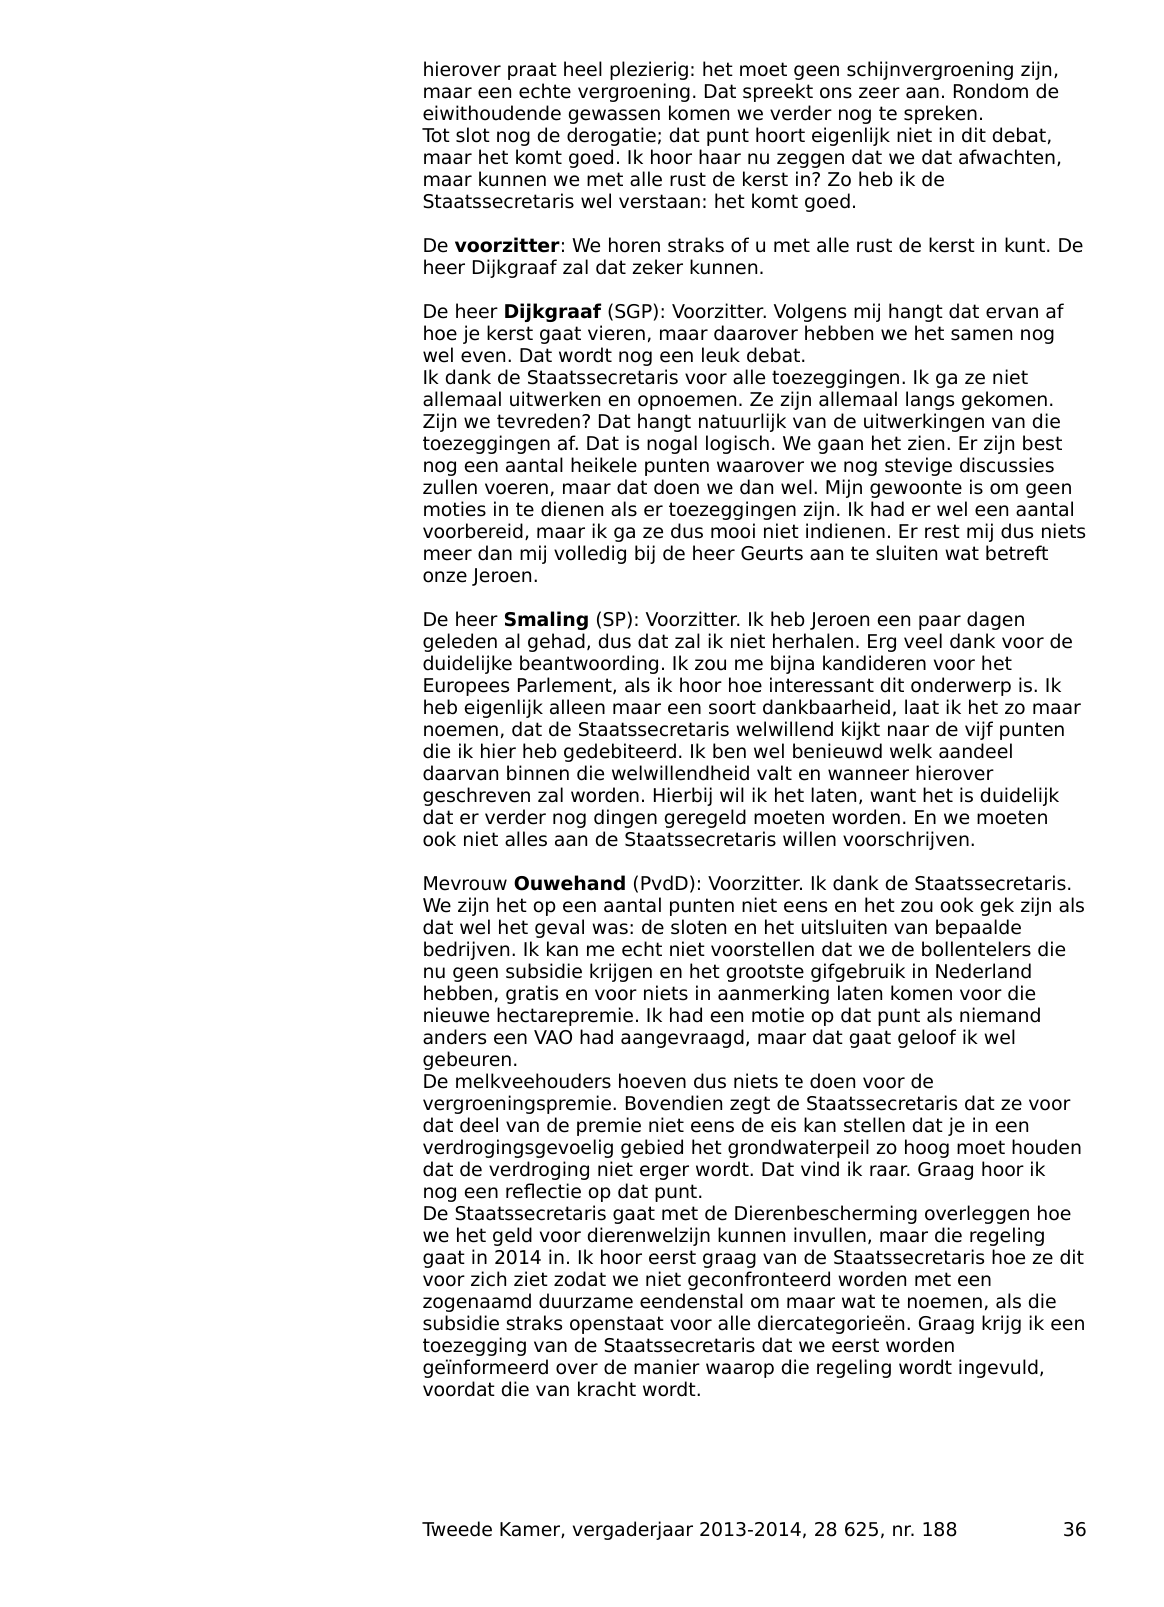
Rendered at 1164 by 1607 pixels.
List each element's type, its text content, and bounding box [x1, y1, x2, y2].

text Ik dank de Staatssecretaris voor alle toezeggingen. Ik ga ze niet allemaal uitwerken en opnoemen. Ze zijn allemaal langs gekomen. Zijn we tevreden? Dat hangt natuurlijk van de uitwerkingen van die toezeggingen af. Dat is nogal logisch. We gaan het zien. Er zijn best nog een aantal heikele punten waarover we nog stevige discussies zullen voeren, maar dat doen we dan wel. Mijn gewoonte is om geen moties in te dienen als er toezeggingen zijn. Ik had er wel een aantal voorbereid, maar ik ga ze dus mooi niet indienen. Er rest mij dus niets meer dan mij volledig bij de heer Geurts aan te sluiten wat betreft onze Jeroen. [422, 367, 1087, 587]
text De voorzitter: We horen straks of u met alle rust de kerst in kunt. De heer Dijkgraaf zal dat zeker kunnen. [422, 235, 1087, 279]
text De melkveehouders hoeven dus niets te doen voor de vergroeningspremie. Bovendien zegt de Staatssecretaris dat ze voor dat deel van de premie niet eens de eis kan stellen dat je in een verdrogingsgevoelig gebied het grondwaterpeil zo hoog moet houden dat de verdroging niet erger wordt. Dat vind ik raar. Graag hoor ik nog een reflectie op dat punt. [422, 1071, 1087, 1203]
text hierover praat heel plezierig: het moet geen schijnvergroening zijn, maar een echte vergroening. Dat spreekt ons zeer aan. Rondom de eiwithoudende gewassen komen we verder nog te spreken. [422, 59, 1087, 125]
text Tot slot nog de derogatie; dat punt hoort eigenlijk niet in dit debat, maar het komt goed. Ik hoor haar nu zeggen dat we dat afwachten, maar kunnen we met alle rust de kerst in? Zo heb ik de Staatssecretaris wel verstaan: het komt goed. [422, 125, 1087, 213]
text De heer Smaling (SP): Voorzitter. Ik heb Jeroen een paar dagen geleden al gehad, dus dat zal ik niet herhalen. Erg veel dank voor de duidelijke beantwoording. Ik zou me bijna kandideren voor het Europees Parlement, als ik hoor hoe interessant dit onderwerp is. Ik heb eigenlijk alleen maar een soort dankbaarheid, laat ik het zo maar noemen, dat de Staatssecretaris welwillend kijkt naar de vijf punten die ik hier heb gedebiteerd. Ik ben wel benieuwd welk aandeel daarvan binnen die welwillendheid valt en wanneer hierover geschreven zal worden. Hierbij wil ik het laten, want het is duidelijk dat er verder nog dingen geregeld moeten worden. En we moeten ook niet alles aan de Staatssecretaris willen voorschrijven. [422, 609, 1087, 851]
text De heer Dijkgraaf (SGP): Voorzitter. Volgens mij hangt dat ervan af hoe je kerst gaat vieren, maar daarover hebben we het samen nog wel even. Dat wordt nog een leuk debat. [422, 301, 1087, 367]
text Mevrouw Ouwehand (PvdD): Voorzitter. Ik dank de Staatssecretaris. We zijn het op een aantal punten niet eens en het zou ook gek zijn als dat wel het geval was: de sloten en het uitsluiten van bepaalde bedrijven. Ik kan me echt niet voorstellen dat we de bollentelers die nu geen subsidie krijgen en het grootste gifgebruik in Nederland hebben, gratis en voor niets in aanmerking laten komen voor die nieuwe hectarepremie. Ik had een motie op dat punt als niemand anders een VAO had aangevraagd, maar dat gaat geloof ik wel gebeuren. [422, 873, 1087, 1071]
text De Staatssecretaris gaat met de Dierenbescherming overleggen hoe we het geld voor dierenwelzijn kunnen invullen, maar die regeling gaat in 2014 in. Ik hoor eerst graag van de Staatssecretaris hoe ze dit voor zich ziet zodat we niet geconfronteerd worden met een zogenaamd duurzame eendenstal om maar wat te noemen, als die subsidie straks openstaat voor alle diercategorieën. Graag krijg ik een toezegging van de Staatssecretaris dat we eerst worden geïnformeerd over de manier waarop die regeling wordt ingevuld, voordat die van kracht wordt. [422, 1203, 1087, 1401]
